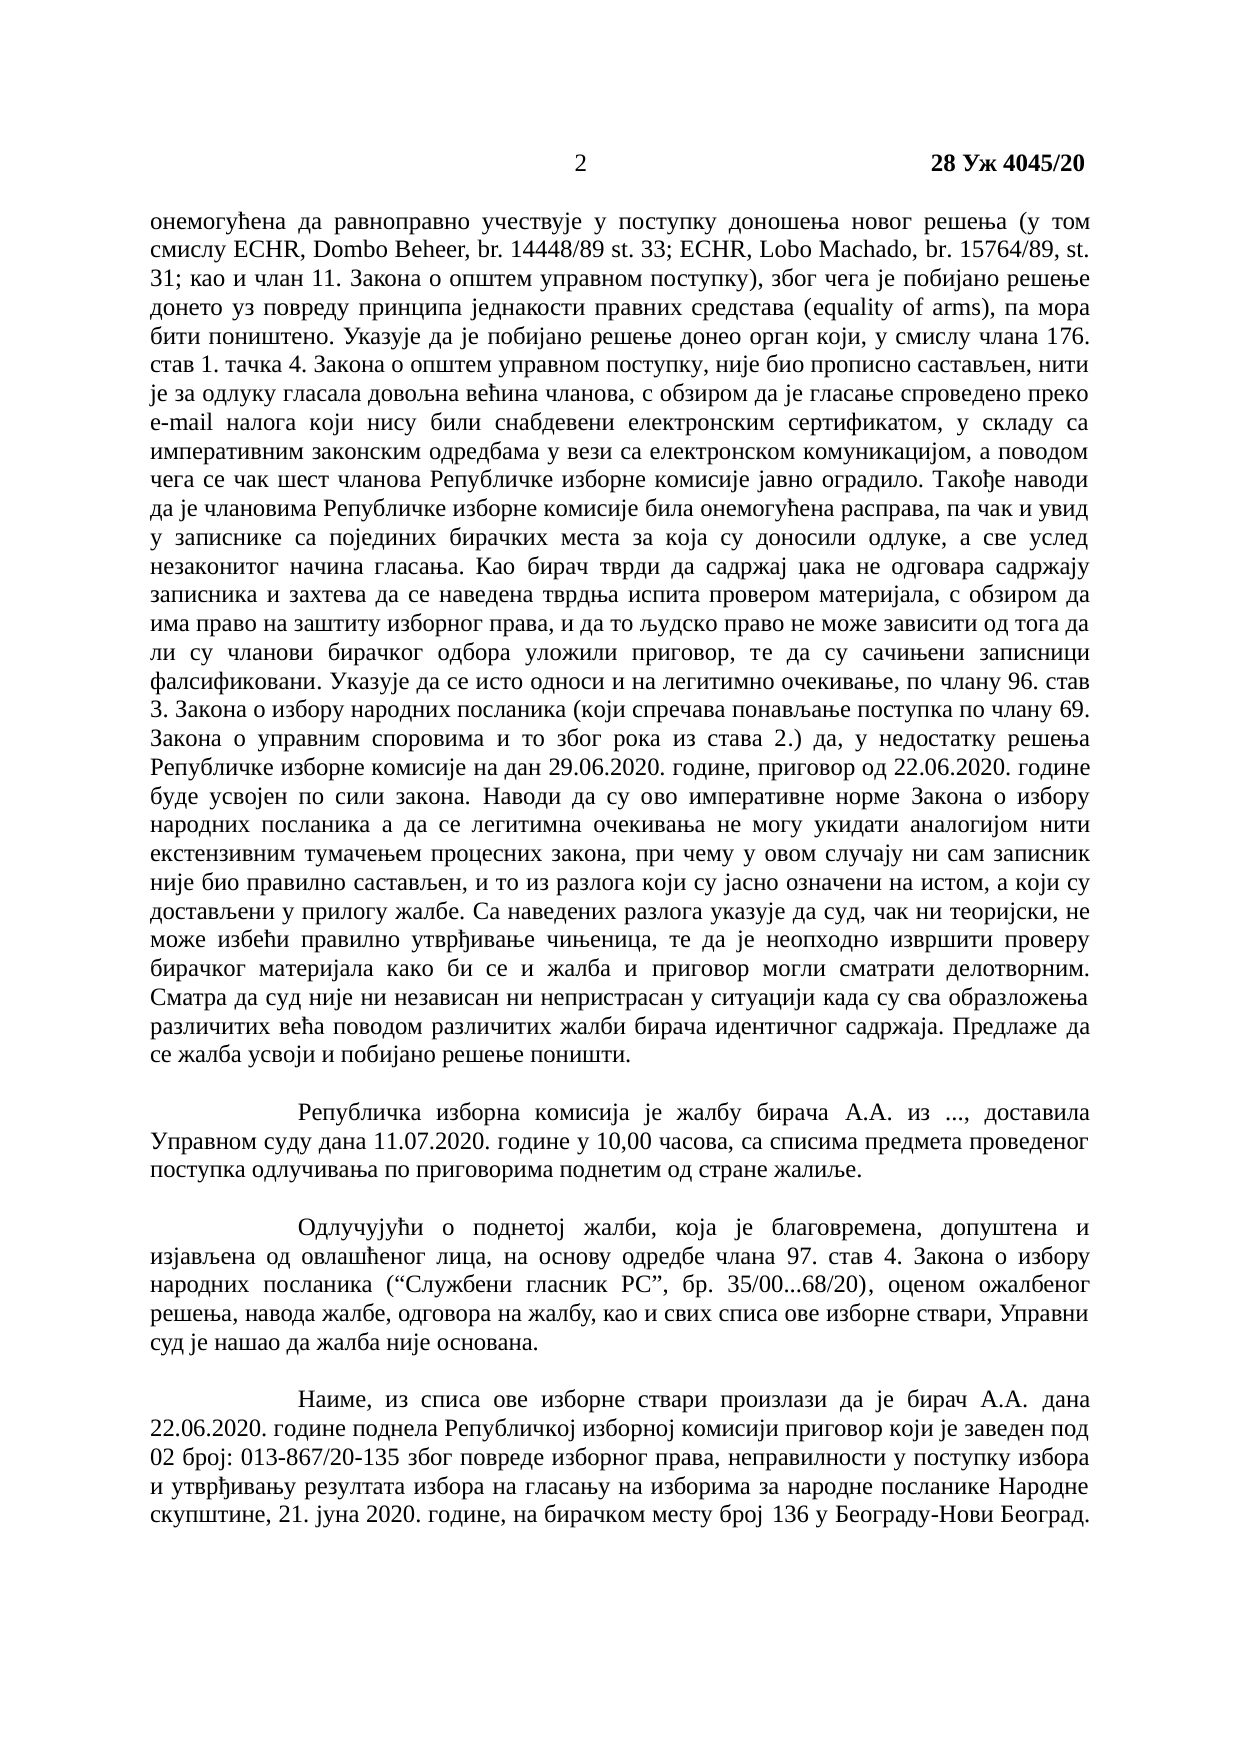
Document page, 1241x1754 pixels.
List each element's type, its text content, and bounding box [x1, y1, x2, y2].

text Наиме, из списа ове изборне ствари произлази да је бирач A.A. дана 22.06.2020. године поднела Републичкој изборној комисији приговор који је заведен под 02 број: 013-867/20-135 због повреде изборног права, неправилности у поступку избора и утврђивању резултата избора на гласању на изборима за народне посланике Народне скупштине, 21. јуна 2020. године, на бирачком месту број 136 у Београду-Нови Београд. [150, 1384, 1090, 1528]
text онемогућена да равноправно учествује у поступку доношења новог решења (у том смислу ECHR, Dombo Beheer, br. 14448/89 st. 33; ECHR, Lobo Machado, br. 15764/89, st. 31; као и члан 11. Закона о општем управном поступку), због чега је побијано решење донето уз повреду принципа једнакости правних средстава (equality of arms), па мора бити поништено. Указује да је побијано решење донео орган који, у смислу члана 176. став 1. тачка 4. Закона о општем управном поступку, није био прописно састављен, нити је за одлуку гласала довољна већина чланова, с обзиром да је гласање спроведено преко e-mail налога који нису били снабдевени електронским сертификатом, у складу са императивним законским одредбама у вези са електронском комуникацијом, а поводом чега се чак шест чланова Републичке изборне комисије јавно оградило. Такође наводи да је члановима Републичке изборне комисије била онемогућена расправа, па чак и увид у записнике са појединих бирачких места за која су доносили одлуке, а све услед незаконитог начина гласања. Као бирач тврди да садржај џака не одговара садржају записника и захтева да се наведена тврдња испита провером материјала, с обзиром да има право на заштиту изборног права, и да то људско право не може зависити од тога да ли су чланови бирачког одбора уложили приговор, те да су сачињени записници фалсификовани. Указује да се исто односи и на легитимно очекивање, по члану 96. став 3. Закона о избору народних посланика (који спречава понављање поступка по члану 69. Закона о управним споровима и то због рока из става 2.) да, у недостатку решења Републичке изборне комисије на дан 29.06.2020. године, приговор од 22.06.2020. године буде усвојен по сили закона. Наводи да су ово императивне норме Закона о избору народних посланика а да се легитимна очекивања не могу укидати аналогијом нити екстензивним тумачењем процесних закона, при чему у овом случају ни сам записник није био правилно састављен, и то из разлога који су јасно означени на истом, а који су достављени у прилогу жалбе. Са наведених разлога указује да суд, чак ни теоријски, не може избећи правилно утврђивање чињеница, те да је неопходно извршити проверу бирачког материјала како би се и жалба и приговор могли сматрати делотворним. Сматра да суд није ни независан ни непристрасан у ситуацији када су сва образложења различитих већа поводом различитих жалби бирача идентичног садржаја. Предлаже да се жалба усвоји и побијано решење поништи. [150, 206, 1090, 1068]
text Републичка изборна комисија је жалбу бирача A.A. из ..., доставила Управном суду дана 11.07.2020. године у 10,00 часова, са списима предмета проведеног поступка одлучивања по приговорима поднетим од стране жалиље. [150, 1097, 1090, 1183]
text Одлучујући о поднетој жалби, која је благовремена, допуштена и изјављена од овлашћеног лица, на основу одредбе члана 97. став 4. Закона о избору народних посланика (“Службени гласник РС”, бр. 35/00...68/20), оценом ожалбеног решења, навода жалбе, одговора на жалбу, као и свих списа ове изборне ствари, Управни суд је нашао да жалба није основана. [150, 1212, 1090, 1356]
